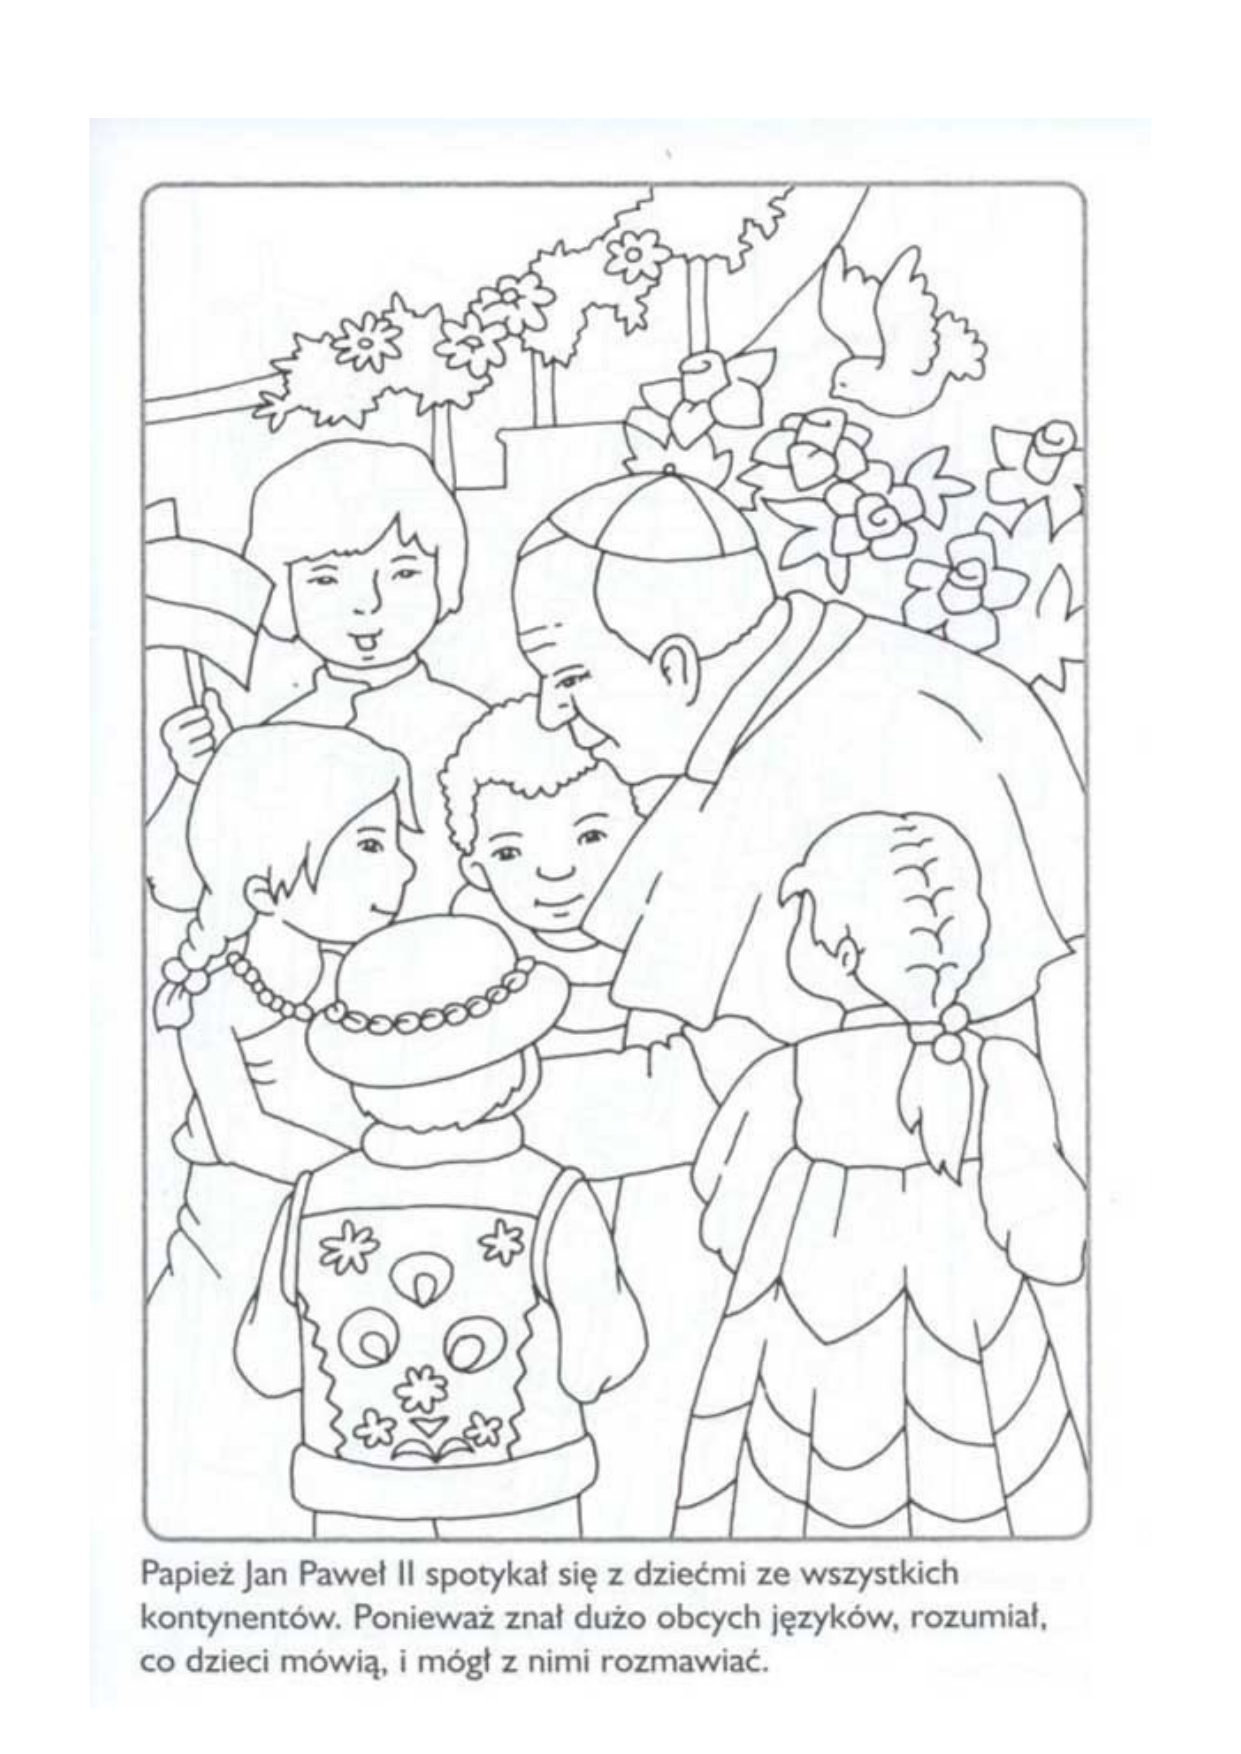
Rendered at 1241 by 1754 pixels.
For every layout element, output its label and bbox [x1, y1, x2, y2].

picture [89, 118, 1152, 1708]
